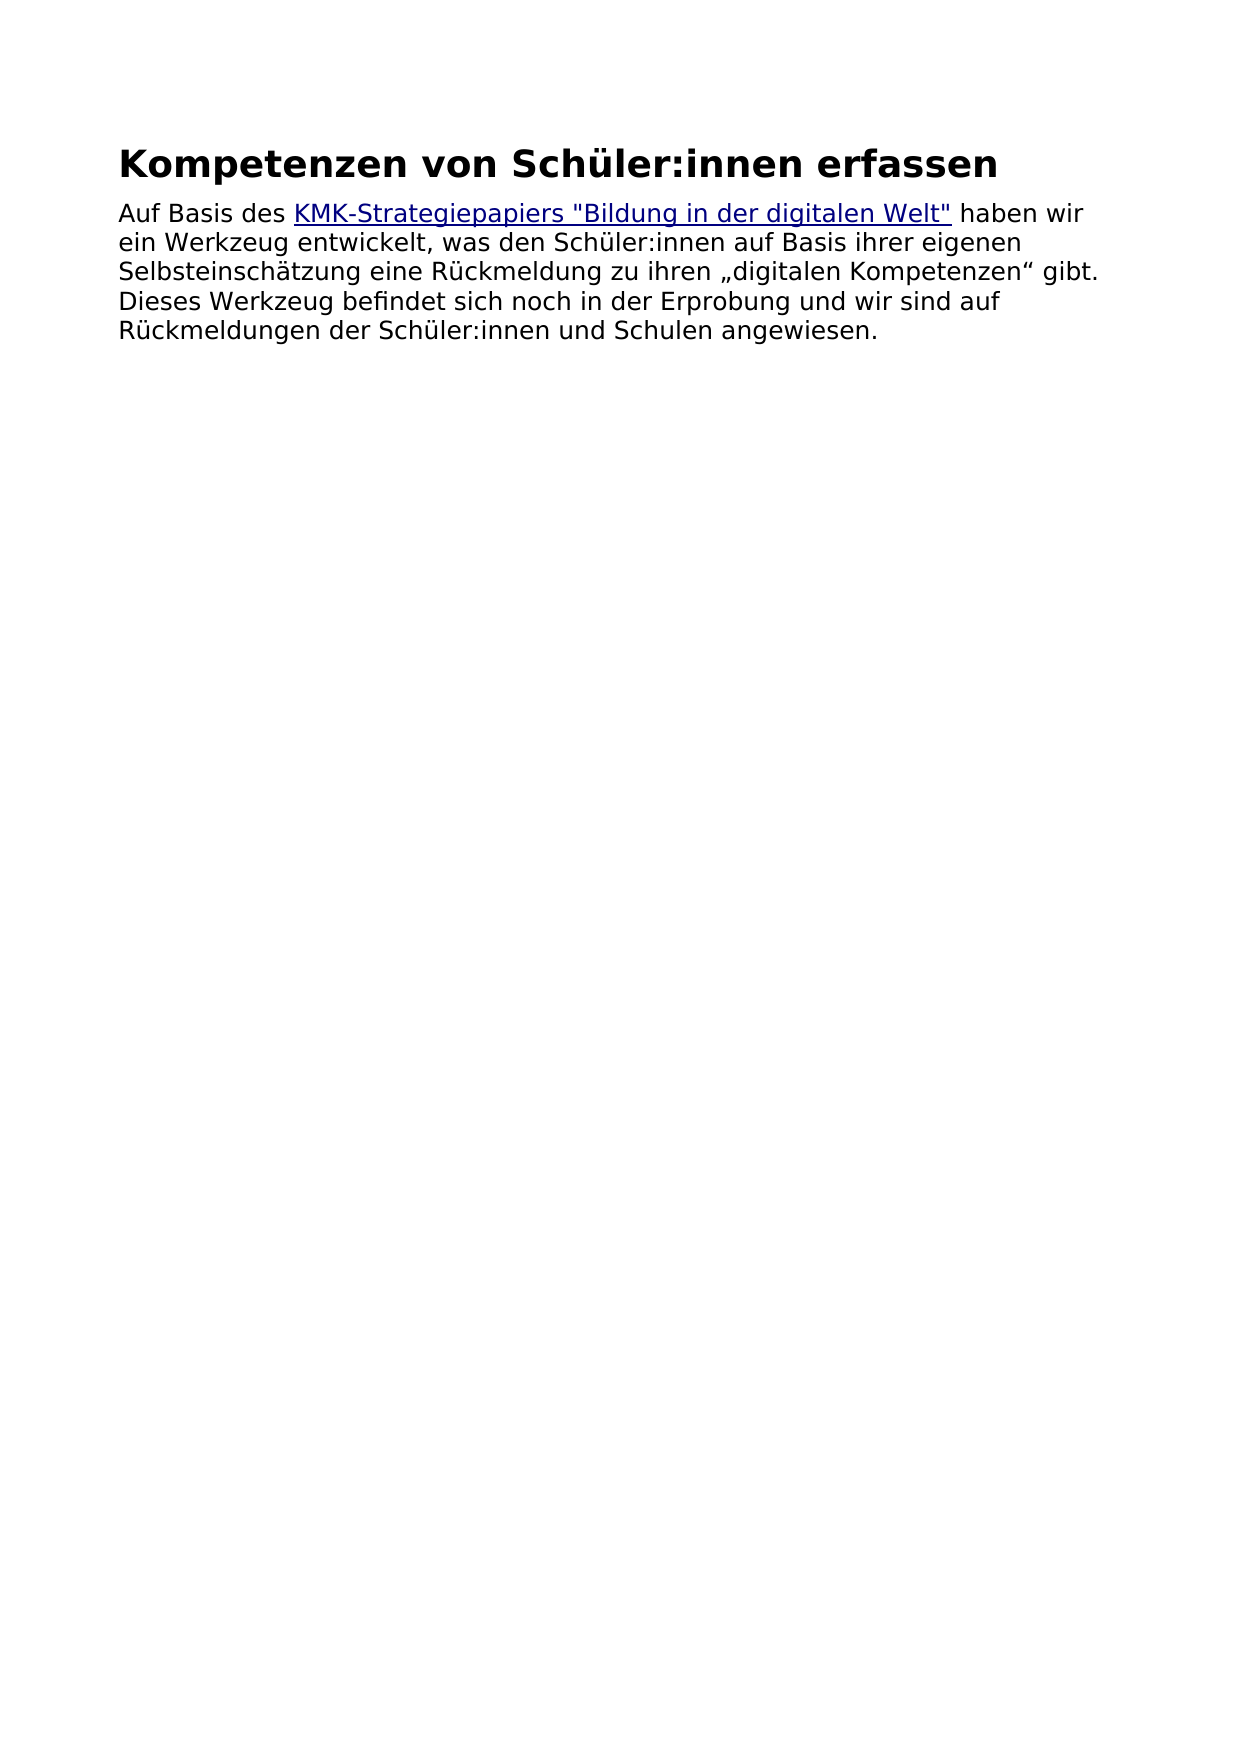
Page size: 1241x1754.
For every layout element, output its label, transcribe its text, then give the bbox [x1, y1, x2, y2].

text Auf Basis des KMK-Strategiepapiers "Bildung in der digitalen Welt" haben wir ein Werkzeug entwickelt, was den Schüler:innen auf Basis ihrer eigenen Selbsteinschätzung eine Rückmeldung zu ihren „digitalen Kompetenzen“ gibt. Dieses Werkzeug befindet sich noch in der Erprobung und wir sind auf Rückmeldungen der Schüler:innen und Schulen angewiesen. [118, 199, 1122, 345]
subtitle Kompetenzen von Schüler:innen erfassen [118, 143, 1122, 187]
